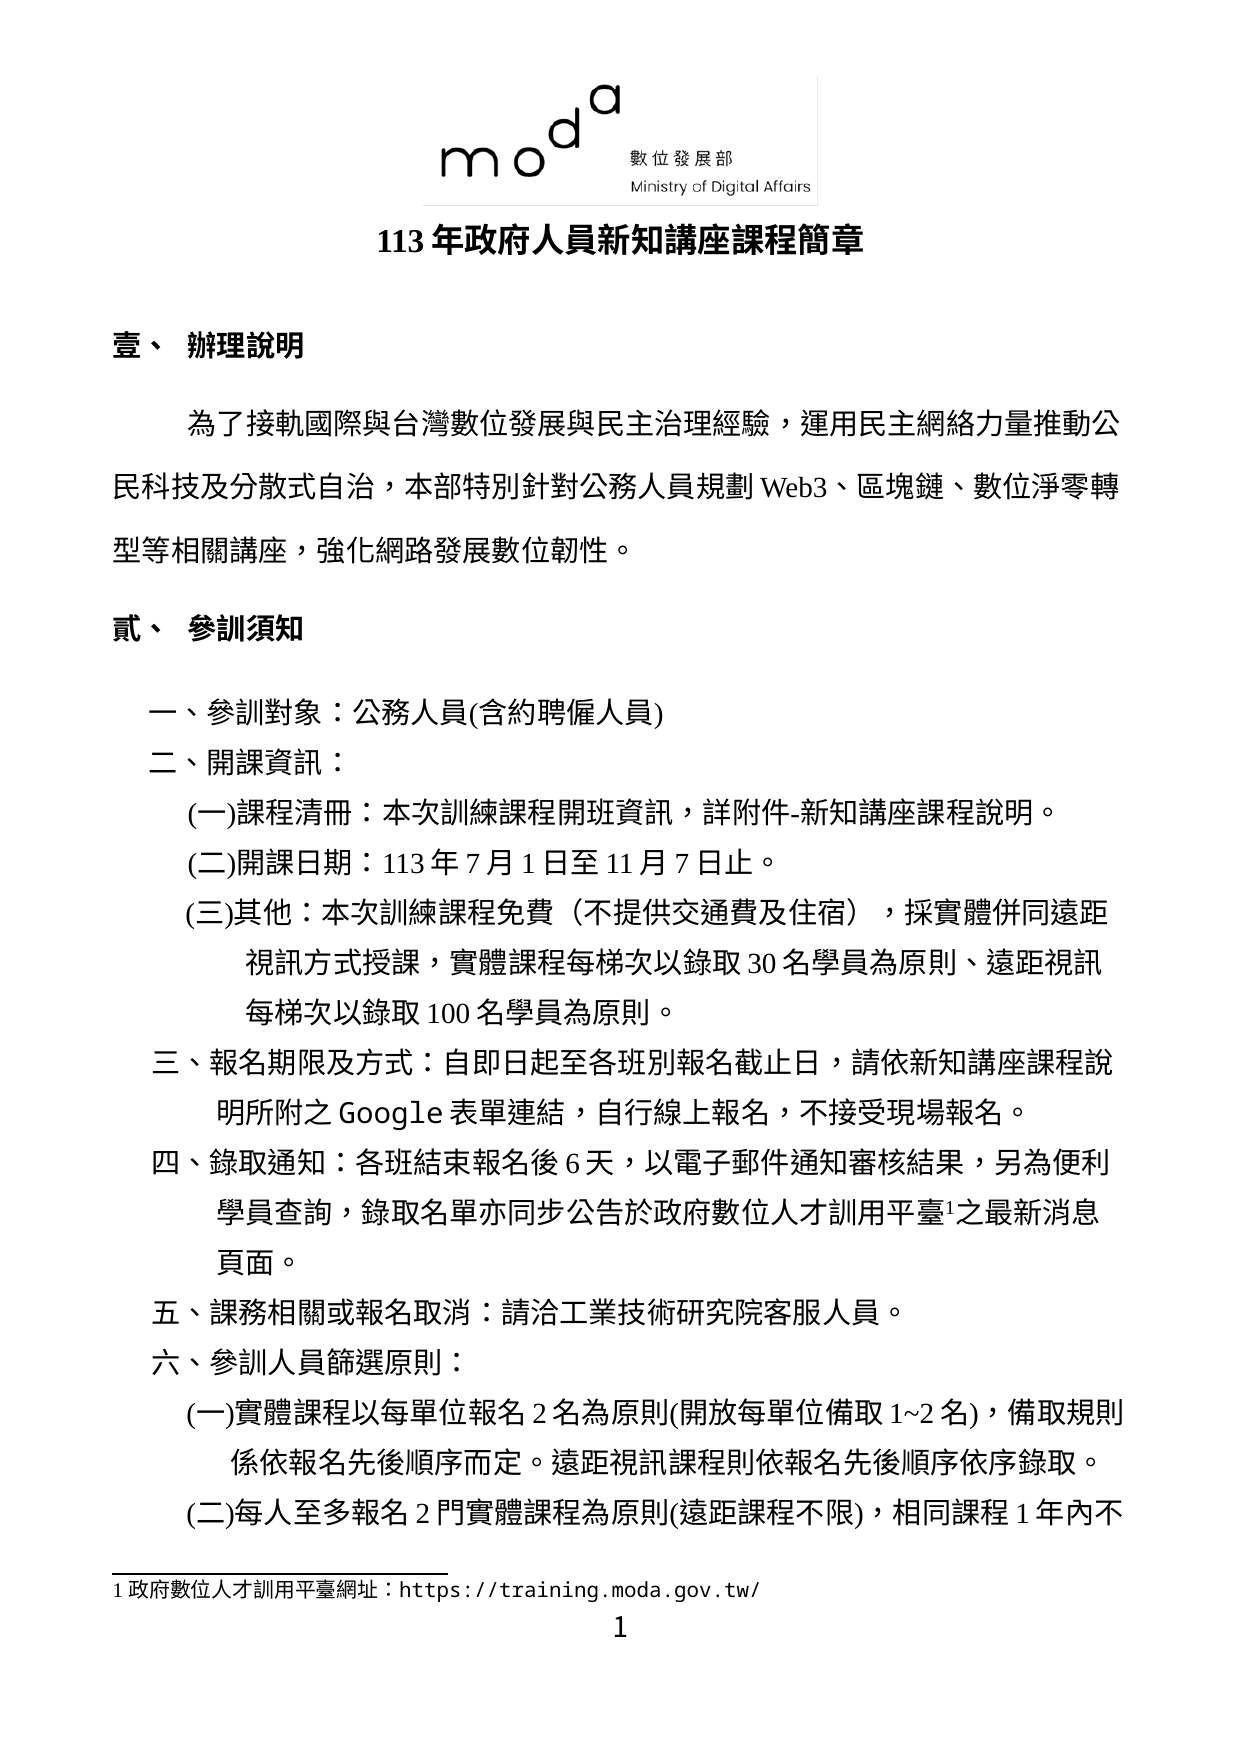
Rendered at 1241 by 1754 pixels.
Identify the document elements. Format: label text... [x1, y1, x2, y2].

text (二)每人至多報名2門實體課程為原則(遠距課程不限)，相同課程1年內不 [186, 1483, 1128, 1533]
text 六、參訓人員篩選原則： [151, 1333, 1128, 1383]
text 四、錄取通知：各班結束報名後6天，以電子郵件通知審核結果，另為便利學員查詢，錄取名單亦同步公告於政府數位人才訓用平臺之最新消息頁面。 [151, 1133, 1128, 1283]
list 參訓須知 [112, 605, 1128, 648]
text 三、報名期限及方式：自即日起至各班別報名截止日，請依新知講座課程說明所附之Google表單連結，自行線上報名，不接受現場報名。 [151, 1033, 1128, 1133]
text (一)實體課程以每單位報名2名為原則(開放每單位備取1~2名)，備取規則係依報名先後順序而定。遠距視訊課程則依報名先後順序依序錄取。 [186, 1383, 1128, 1483]
text 五、課務相關或報名取消：請洽工業技術研究院客服人員。 [151, 1283, 1128, 1333]
text (一)課程清冊：本次訓練課程開班資訊，詳附件-新知講座課程說明。 [187, 783, 1128, 833]
text 二、開課資訊： [148, 733, 1128, 783]
text 一、參訓對象：公務人員(含約聘僱人員) [148, 683, 1128, 733]
text (三)其他：本次訓練課程免費（不提供交通費及住宿），採實體併同遠距視訊方式授課，實體課程每梯次以錄取30名學員為原則、遠距視訊每梯次以錄取100名學員為原則。 [185, 883, 1128, 1033]
list 辦理說明 [112, 322, 1128, 365]
text (二)開課日期：113年7月1日至11月7日止。 [187, 833, 1128, 883]
text 113年政府人員新知講座課程簡章 [112, 75, 1128, 264]
text 為了接軌國際與台灣數位發展與民主治理經驗，運用民主網絡力量推動公民科技及分散式自治，本部特別針對公務人員規劃Web3、區塊鏈、數位淨零轉型等相關講座，強化網路發展數位韌性。 [112, 401, 1128, 570]
text 政府數位人才訓用平臺網址：https://training.moda.gov.tw/ [112, 1574, 1128, 1604]
